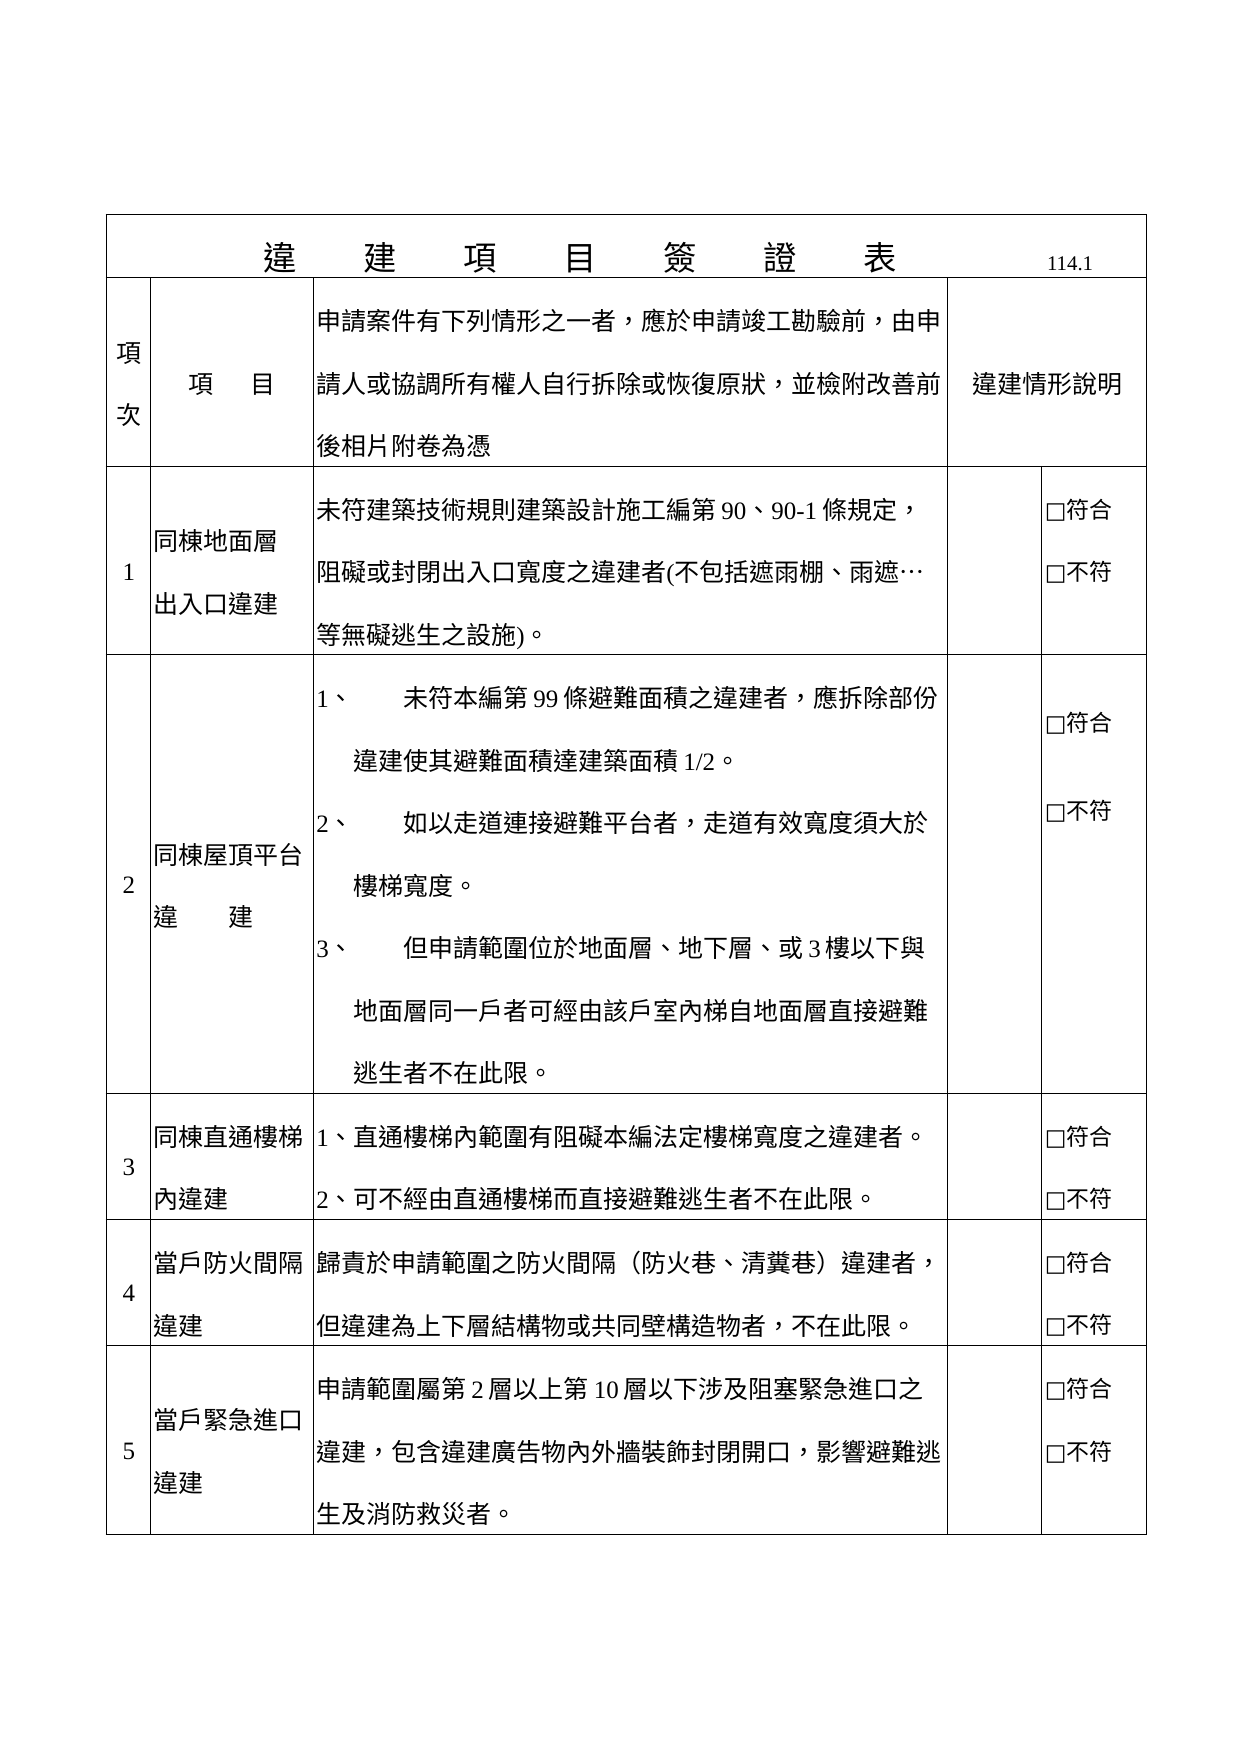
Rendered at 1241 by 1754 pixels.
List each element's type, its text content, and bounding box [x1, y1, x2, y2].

table_cell 未符建築技術規則建築設計施工編第90、90-1條規定，阻礙或封閉出入口寬度之違建者(不包括遮雨棚、雨遮…等無礙逃生之設施)。 [314, 467, 947, 654]
table_cell [948, 1346, 1041, 1533]
table_cell 違建情形說明 [948, 278, 1146, 466]
table_cell 歸責於申請範圍之防火間隔（防火巷、清糞巷）違建者，但違建為上下層結構物或共同壁構造物者，不在此限。 [314, 1220, 947, 1345]
table_cell 1、直通樓梯內範圍有阻礙本編法定樓梯寬度之違建者。 2、可不經由直通樓梯而直接避難逃生者不在此限。 [314, 1094, 947, 1219]
table_cell 項 次 [107, 278, 150, 466]
table_cell □符合 □不符 [1042, 1346, 1146, 1533]
table_cell [948, 1094, 1041, 1219]
table_cell 同棟屋頂平台 違 建 [151, 655, 313, 1093]
table_header 違 建 項 目 簽 證 表 114.1 [107, 215, 1146, 277]
table_cell 項 目 [151, 278, 313, 466]
table_cell □符合 □不符 [1042, 1094, 1146, 1219]
table_cell □符合 □不符 [1042, 655, 1146, 1093]
table_cell [948, 1220, 1041, 1345]
table_cell 申請範圍屬第2層以上第10層以下涉及阻塞緊急進口之違建，包含違建廣告物內外牆裝飾封閉開口，影響避難逃生及消防救災者。 [314, 1346, 947, 1533]
table_cell 2 [107, 655, 150, 1093]
table_cell □符合 □不符 [1042, 467, 1146, 654]
table_cell [948, 655, 1041, 1093]
table_cell 同棟地面層 出入口違建 [151, 467, 313, 654]
table_cell □符合 □不符 [1042, 1220, 1146, 1345]
table_cell 當戶緊急進口違建 [151, 1346, 313, 1533]
table_cell 當戶防火間隔違建 [151, 1220, 313, 1345]
table_cell 5 [107, 1346, 150, 1533]
table_cell 未符本編第99條避難面積之違建者，應拆除部份違建使其避難面積達建築面積1/2。 如以走道連接避難平台者，走道有效寬度須大於樓梯寬度。 但申請範圍位於地面層、地下層、或3樓以下與地面層同一戶者可經由該戶室內梯自地面層直接避難逃生者不在此限。 [314, 655, 947, 1093]
table_cell 3 [107, 1094, 150, 1219]
table_cell 1 [107, 467, 150, 654]
table_cell [948, 467, 1041, 654]
table_cell 申請案件有下列情形之一者，應於申請竣工勘驗前，由申請人或協調所有權人自行拆除或恢復原狀，並檢附改善前後相片附卷為憑 [314, 278, 947, 466]
table_cell 同棟直通樓梯 內違建 [151, 1094, 313, 1219]
table_cell 4 [107, 1220, 150, 1345]
